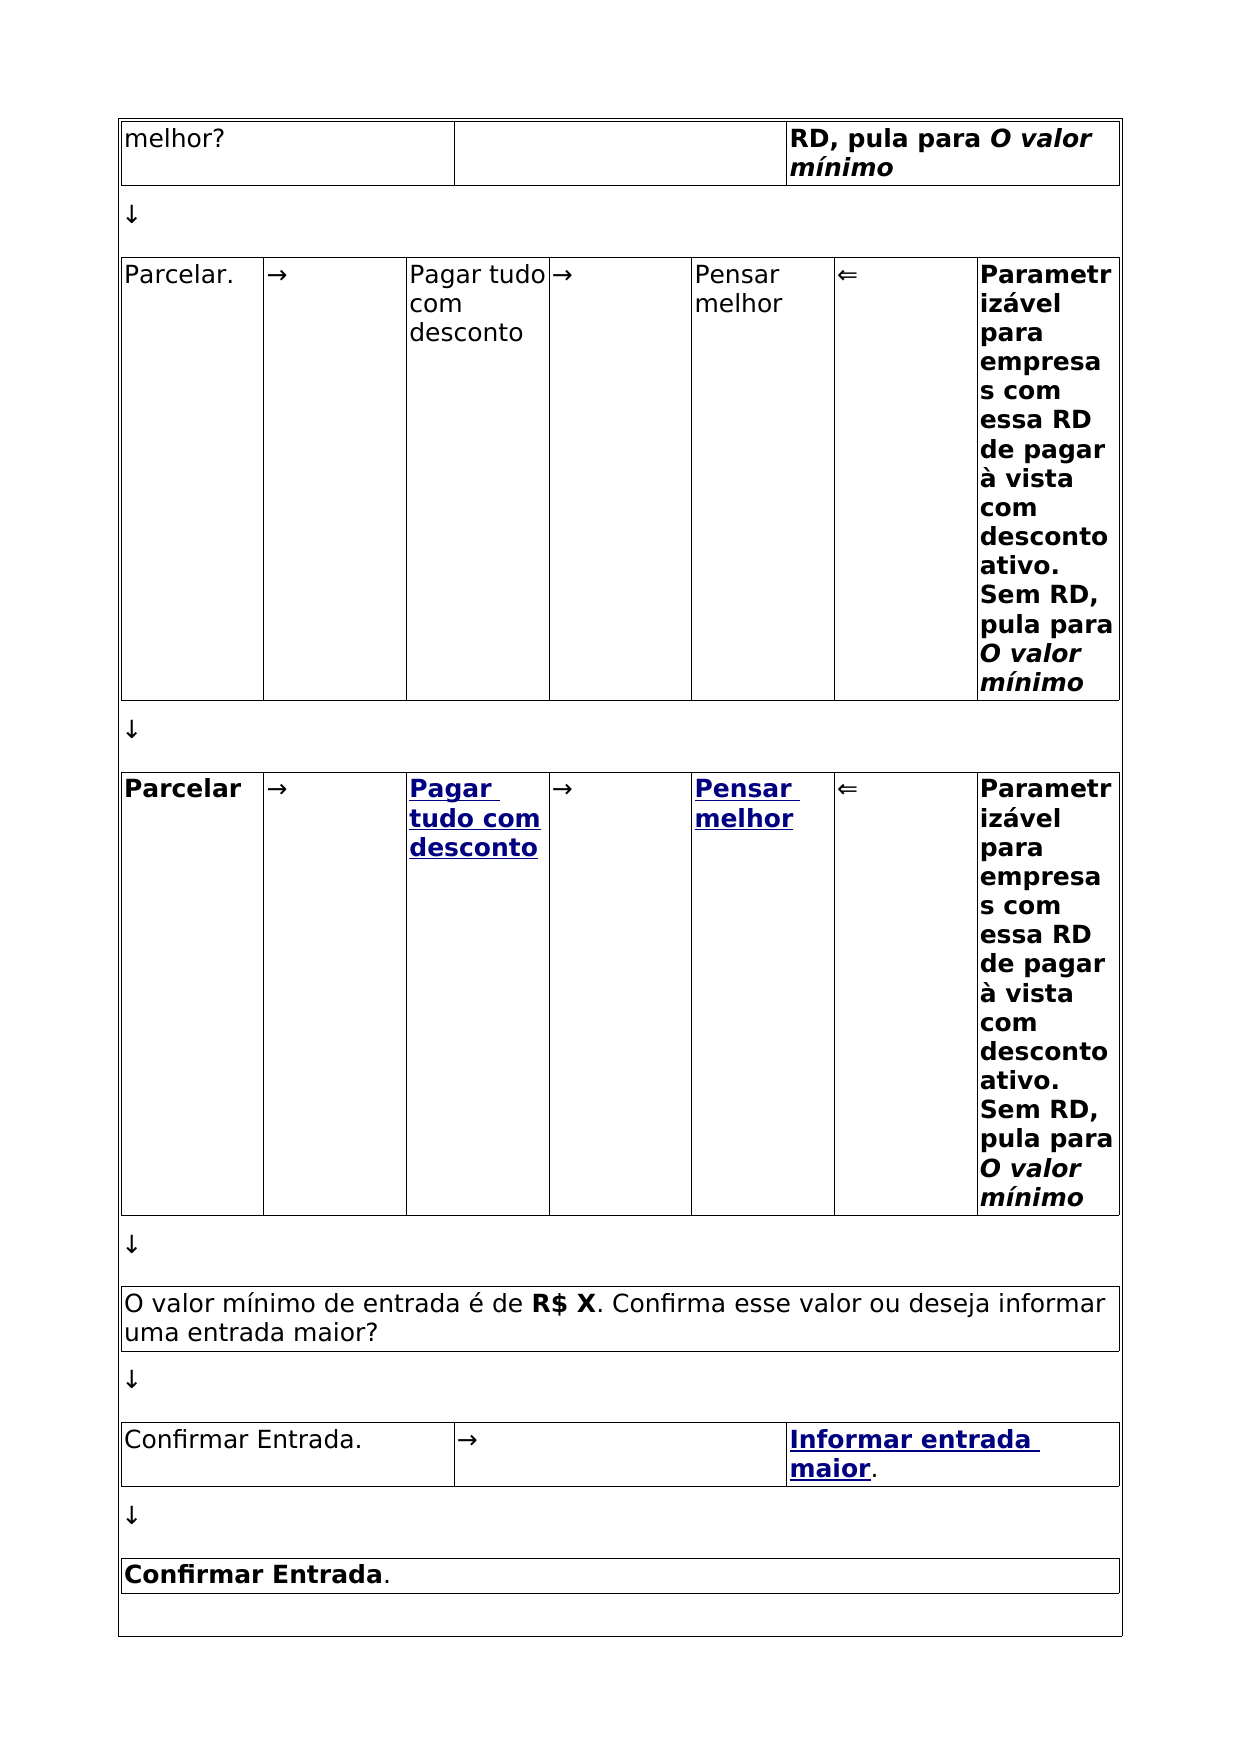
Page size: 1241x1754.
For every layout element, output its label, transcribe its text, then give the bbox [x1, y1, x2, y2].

table_header ⇐ [835, 258, 977, 700]
table_header → [264, 258, 406, 700]
table_header → [455, 1423, 786, 1486]
table_header Parametrizável para empresas com essa RD de pagar à vista com desconto ativo. Sem RD, pula para O valor mínimo [978, 258, 1119, 700]
table_header Pagar tudo com desconto [407, 773, 549, 1215]
table_header → [550, 258, 691, 700]
table_header Pagar tudo com desconto [407, 258, 549, 700]
table_header Parametrizável para empresas com essa RD de pagar à vista com desconto ativo. Sem RD, pula para O valor mínimo [978, 773, 1119, 1215]
table_header Informar entrada maior. [787, 1423, 1119, 1486]
table_header ⇐ [835, 773, 977, 1215]
table_header Parcelar. [122, 258, 263, 700]
table_header melhor? [122, 122, 454, 185]
table_header Parcelar [122, 773, 263, 1215]
table_header Pensar melhor [692, 773, 834, 1215]
table_header → [550, 773, 691, 1215]
table_header → [264, 773, 406, 1215]
table_header Confirmar Entrada. [122, 1423, 454, 1486]
table_header O valor mínimo de entrada é de R$ X. Confirma esse valor ou deseja informar uma entrada maior? [122, 1287, 1119, 1351]
table_header RD, pula para O valor mínimo [787, 122, 1119, 185]
table_header Pensar melhor [692, 258, 834, 700]
table_header [455, 122, 786, 185]
table_header Confirmar Entrada. [122, 1559, 1119, 1593]
table_header ↓ ↓ ↓ ↓ ↓ [119, 119, 1122, 1636]
